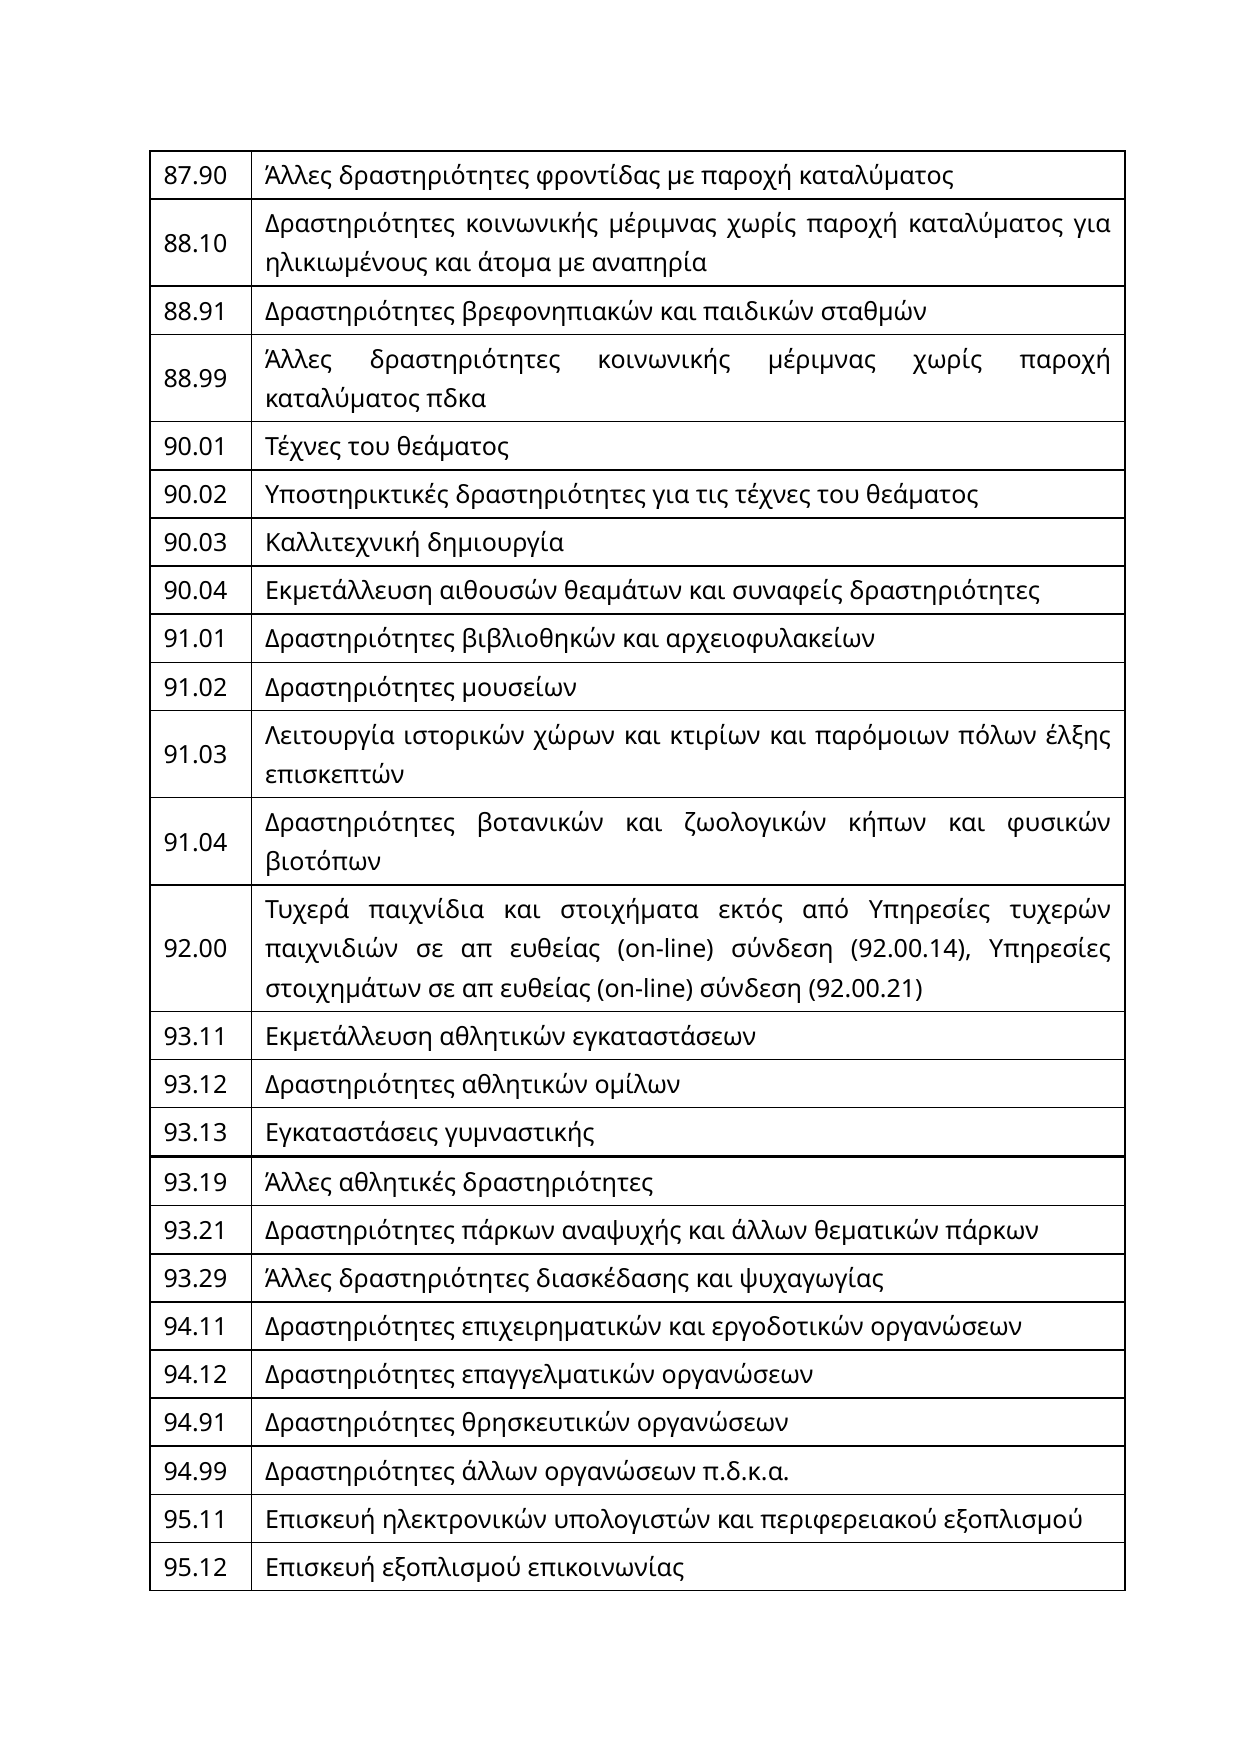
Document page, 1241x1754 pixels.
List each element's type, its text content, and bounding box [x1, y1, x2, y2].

table_cell 95.11 [151, 1495, 251, 1542]
table_cell Καλλιτεχνική δημιουργία [252, 519, 1124, 565]
table_cell Δραστηριότητες επιχειρηματικών και εργοδοτικών οργανώσεων [252, 1303, 1124, 1349]
table_cell Δραστηριότητες βρεφονηπιακών και παιδικών σταθμών [252, 287, 1124, 333]
table_cell 93.12 [151, 1060, 251, 1107]
table_cell 90.02 [151, 471, 251, 517]
table_cell Τέχνες του θεάματος [252, 422, 1124, 469]
table_cell Δραστηριότητες κοινωνικής μέριμνας χωρίς παροχή καταλύματος για ηλικιωμένους και άτομα με αναπηρία [252, 200, 1124, 285]
table_cell Δραστηριότητες αθλητικών ομίλων [252, 1060, 1124, 1107]
table_cell 88.99 [151, 335, 251, 421]
table_cell 92.00 [151, 886, 251, 1011]
table_header 93.19 [151, 1158, 251, 1205]
table_cell Εκμετάλλευση αθλητικών εγκαταστάσεων [252, 1012, 1124, 1059]
table_cell Δραστηριότητες πάρκων αναψυχής και άλλων θεματικών πάρκων [252, 1206, 1124, 1253]
table_cell Δραστηριότητες βοτανικών και ζωολογικών κήπων και φυσικών βιοτόπων [252, 798, 1124, 884]
table_cell Δραστηριότητες θρησκευτικών οργανώσεων [252, 1399, 1124, 1445]
table_cell Επισκευή ηλεκτρονικών υπολογιστών και περιφερειακού εξοπλισμού [252, 1495, 1124, 1542]
table_cell 90.04 [151, 567, 251, 613]
table_cell 93.21 [151, 1206, 251, 1253]
table_cell Εγκαταστάσεις γυμναστικής [252, 1108, 1124, 1155]
table_cell 94.11 [151, 1303, 251, 1349]
table_cell Τυχερά παιχνίδια και στοιχήματα εκτός από Υπηρεσίες τυχερών παιχνιδιών σε απ ευθείας (on-line) σύνδεση (92.00.14), Υπηρεσίες στοιχημάτων σε απ ευθείας (on-line) σύνδεση (92.00.21) [252, 886, 1124, 1011]
table_cell 90.03 [151, 519, 251, 565]
table_cell Δραστηριότητες μουσείων [252, 663, 1124, 709]
table_cell 94.99 [151, 1447, 251, 1493]
table_cell Δραστηριότητες άλλων οργανώσεων π.δ.κ.α. [252, 1447, 1124, 1493]
table_cell 95.12 [151, 1543, 251, 1590]
table_header Άλλες αθλητικές δραστηριότητες [252, 1158, 1124, 1205]
table_cell 91.03 [151, 711, 251, 797]
table_cell 94.91 [151, 1399, 251, 1445]
table_cell Δραστηριότητες επαγγελματικών οργανώσεων [252, 1351, 1124, 1397]
table_cell 91.04 [151, 798, 251, 884]
table_cell Δραστηριότητες βιβλιοθηκών και αρχειοφυλακείων [252, 615, 1124, 661]
table_cell Υποστηρικτικές δραστηριότητες για τις τέχνες του θεάματος [252, 471, 1124, 517]
table_cell Άλλες δραστηριότητες φροντίδας με παροχή καταλύματος [252, 152, 1124, 198]
table_cell 94.12 [151, 1351, 251, 1397]
table_cell Άλλες δραστηριότητες διασκέδασης και ψυχαγωγίας [252, 1255, 1124, 1301]
table_cell 93.13 [151, 1108, 251, 1155]
table_cell Άλλες δραστηριότητες κοινωνικής μέριμνας χωρίς παροχή καταλύματος πδκα [252, 335, 1124, 421]
table_cell Λειτουργία ιστορικών χώρων και κτιρίων και παρόμοιων πόλων έλξης επισκεπτών [252, 711, 1124, 797]
table_cell 93.11 [151, 1012, 251, 1059]
table_cell 93.29 [151, 1255, 251, 1301]
table_cell 91.02 [151, 663, 251, 709]
table_cell 91.01 [151, 615, 251, 661]
table_cell Επισκευή εξοπλισμού επικοινωνίας [252, 1543, 1124, 1590]
table_cell 90.01 [151, 422, 251, 469]
table_cell 87.90 [151, 152, 251, 198]
table_cell 88.10 [151, 200, 251, 285]
table_cell 88.91 [151, 287, 251, 333]
table_cell Εκμετάλλευση αιθουσών θεαμάτων και συναφείς δραστηριότητες [252, 567, 1124, 613]
